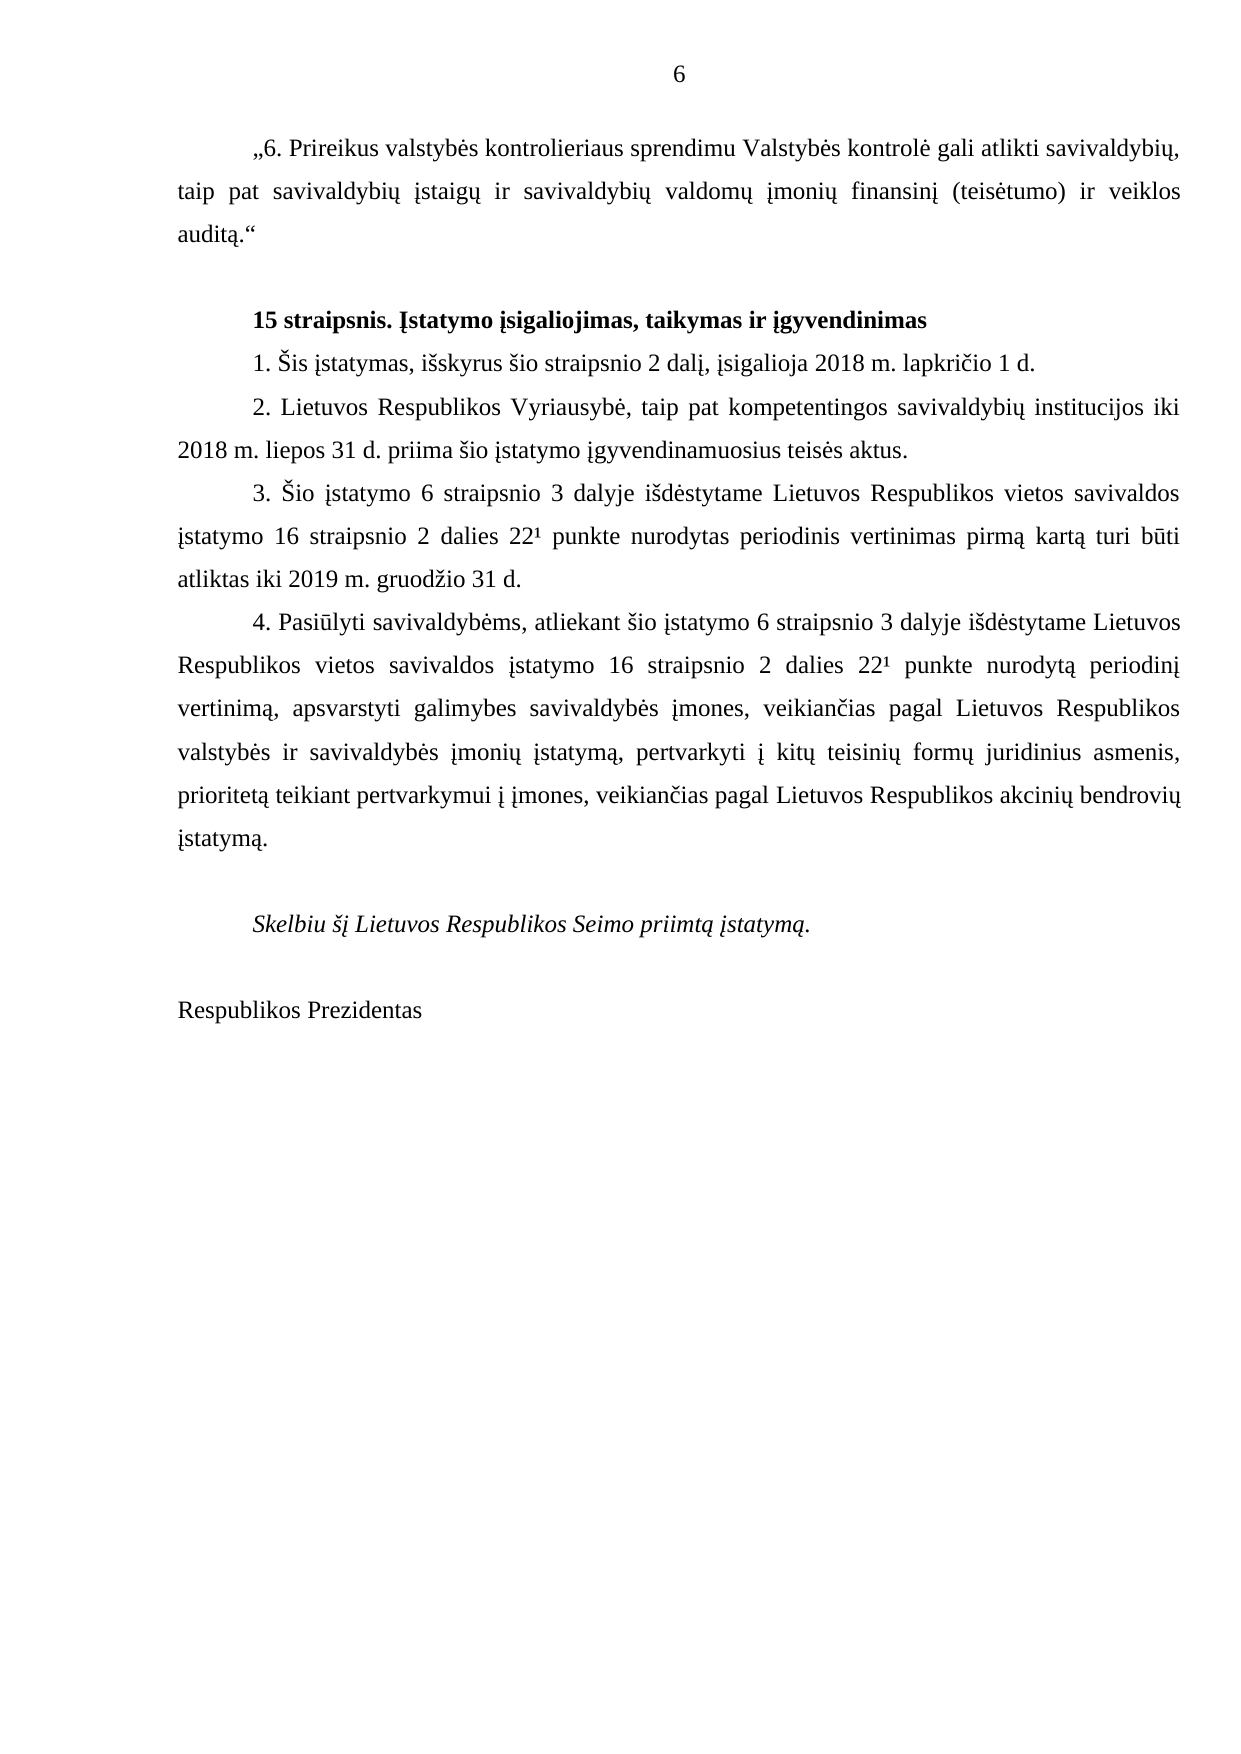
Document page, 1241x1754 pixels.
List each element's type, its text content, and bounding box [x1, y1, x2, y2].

text 1. Šis įstatymas, išskyrus šio straipsnio 2 dalį, įsigalioja 2018 m. lapkričio 1 d. [177, 348, 1181, 377]
text Respublikos Prezidentas [177, 995, 1181, 1024]
text 3. Šio įstatymo 6 straipsnio 3 dalyje išdėstytame Lietuvos Respublikos vietos savivaldos įstatymo 16 straipsnio 2 dalies 22¹ punkte nurodytas periodinis vertinimas pirmą kartą turi būti atliktas iki 2019 m. gruodžio 31 d. [177, 478, 1181, 593]
text 2. Lietuvos Respublikos Vyriausybė, taip pat kompetentingos savivaldybių institucijos iki 2018 m. liepos 31 d. priima šio įstatymo įgyvendinamuosius teisės aktus. [177, 392, 1181, 463]
text 15 straipsnis. Įstatymo įsigaliojimas, taikymas ir įgyvendinimas [177, 305, 1181, 334]
text „6. Prireikus valstybės kontrolieriaus sprendimu Valstybės kontrolė gali atlikti savivaldybių, taip pat savivaldybių įstaigų ir savivaldybių valdomų įmonių finansinį (teisėtumo) ir veiklos auditą.“ [177, 133, 1181, 248]
text Skelbiu šį Lietuvos Respublikos Seimo priimtą įstatymą. [177, 909, 1181, 938]
text 4. Pasiūlyti savivaldybėms, atliekant šio įstatymo 6 straipsnio 3 dalyje išdėstytame Lietuvos Respublikos vietos savivaldos įstatymo 16 straipsnio 2 dalies 22¹ punkte nurodytą periodinį vertinimą, apsvarstyti galimybes savivaldybės įmones, veikiančias pagal Lietuvos Respublikos valstybės ir savivaldybės įmonių įstatymą, pertvarkyti į kitų teisinių formų juridinius asmenis, prioritetą teikiant pertvarkymui į įmones, veikiančias pagal Lietuvos Respublikos akcinių bendrovių įstatymą. [177, 607, 1181, 852]
